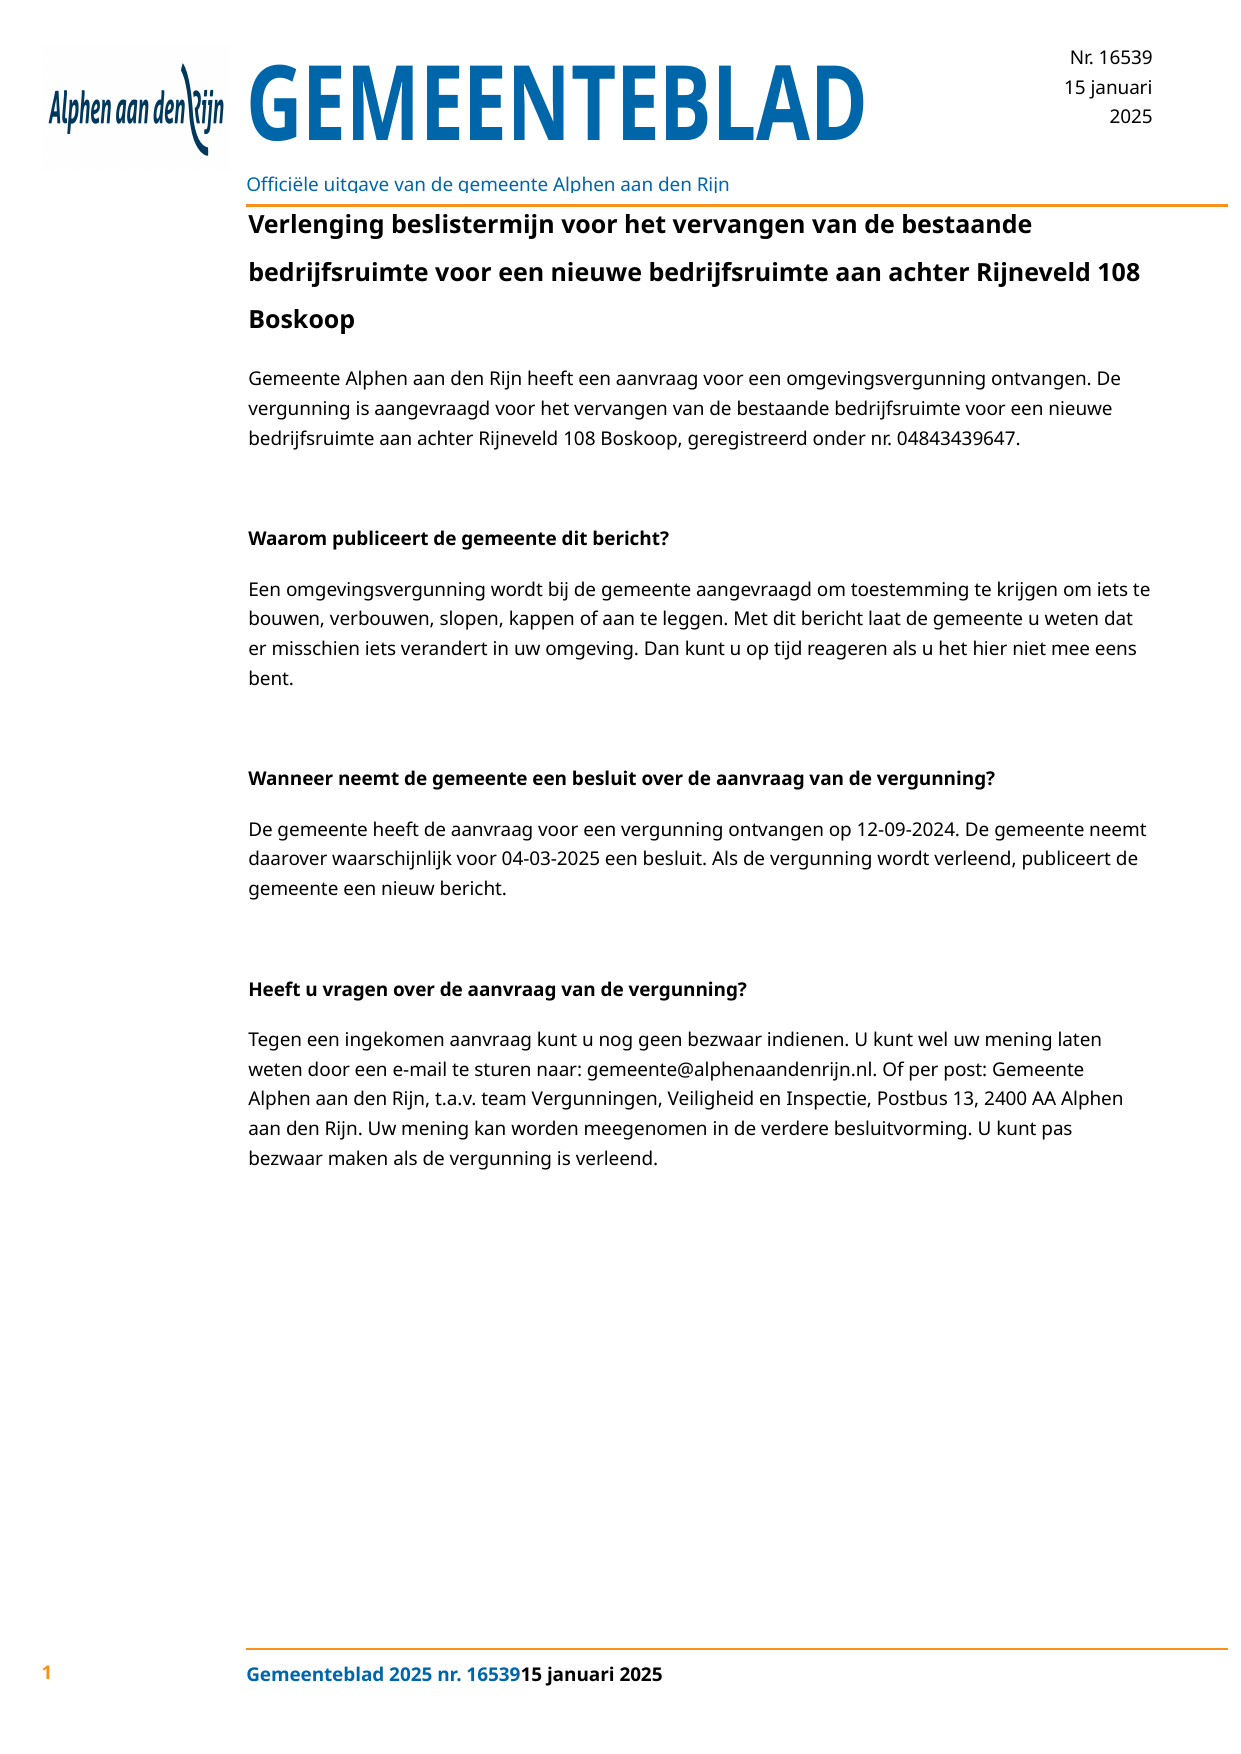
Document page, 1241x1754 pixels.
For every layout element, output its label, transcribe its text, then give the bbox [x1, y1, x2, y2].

text Verlenging beslistermijn voor het vervangen van de bestaande bedrijfsruimte voor een nieuwe bedrijfsruimte aan achter Rijneveld 108 Boskoop [248, 207, 1152, 336]
text Wanneer neemt de gemeente een besluit over de aanvraag van de vergunning? [248, 766, 1152, 791]
text Een omgevingsvergunning wordt bij de gemeente aangevraagd om toestemming te krijgen om iets te bouwen, verbouwen, slopen, kappen of aan te leggen. Met dit bericht laat de gemeente u weten dat er misschien iets verandert in uw omgeving. Dan kunt u op tijd reageren als u het hier niet mee eens bent. [248, 576, 1152, 690]
text Heeft u vragen over de aanvraag van de vergunning? [248, 976, 1152, 1002]
text Tegen een ingekomen aanvraag kunt u nog geen bezwaar indienen. U kunt wel uw mening laten weten door een e-mail te sturen naar: gemeente@alphenaandenrijn.nl. Of per post: Gemeente Alphen aan den Rijn, t.a.v. team Vergunningen, Veiligheid en Inspectie, Postbus 13, 2400 AA Alphen aan den Rijn. Uw mening kan worden meegenomen in de verdere besluitvorming. U kunt pas bezwaar maken als de vergunning is verleend. [248, 1026, 1152, 1170]
text Waarom publiceert de gemeente dit bericht? [248, 526, 1152, 551]
text Gemeente Alphen aan den Rijn heeft een aanvraag voor een omgevingsvergunning ontvangen. De vergunning is aangevraagd voor het vervangen van de bestaande bedrijfsruimte voor een nieuwe bedrijfsruimte aan achter Rijneveld 108 Boskoop, geregistreerd onder nr. 04843439647. [248, 366, 1152, 450]
picture [41, 47, 231, 172]
text De gemeente heeft de aanvraag voor een vergunning ontvangen op 12-09-2024. De gemeente neemt daarover waarschijnlijk voor 04-03-2025 een besluit. Als de vergunning wordt verleend, publiceert de gemeente een nieuw bericht. [248, 816, 1152, 901]
